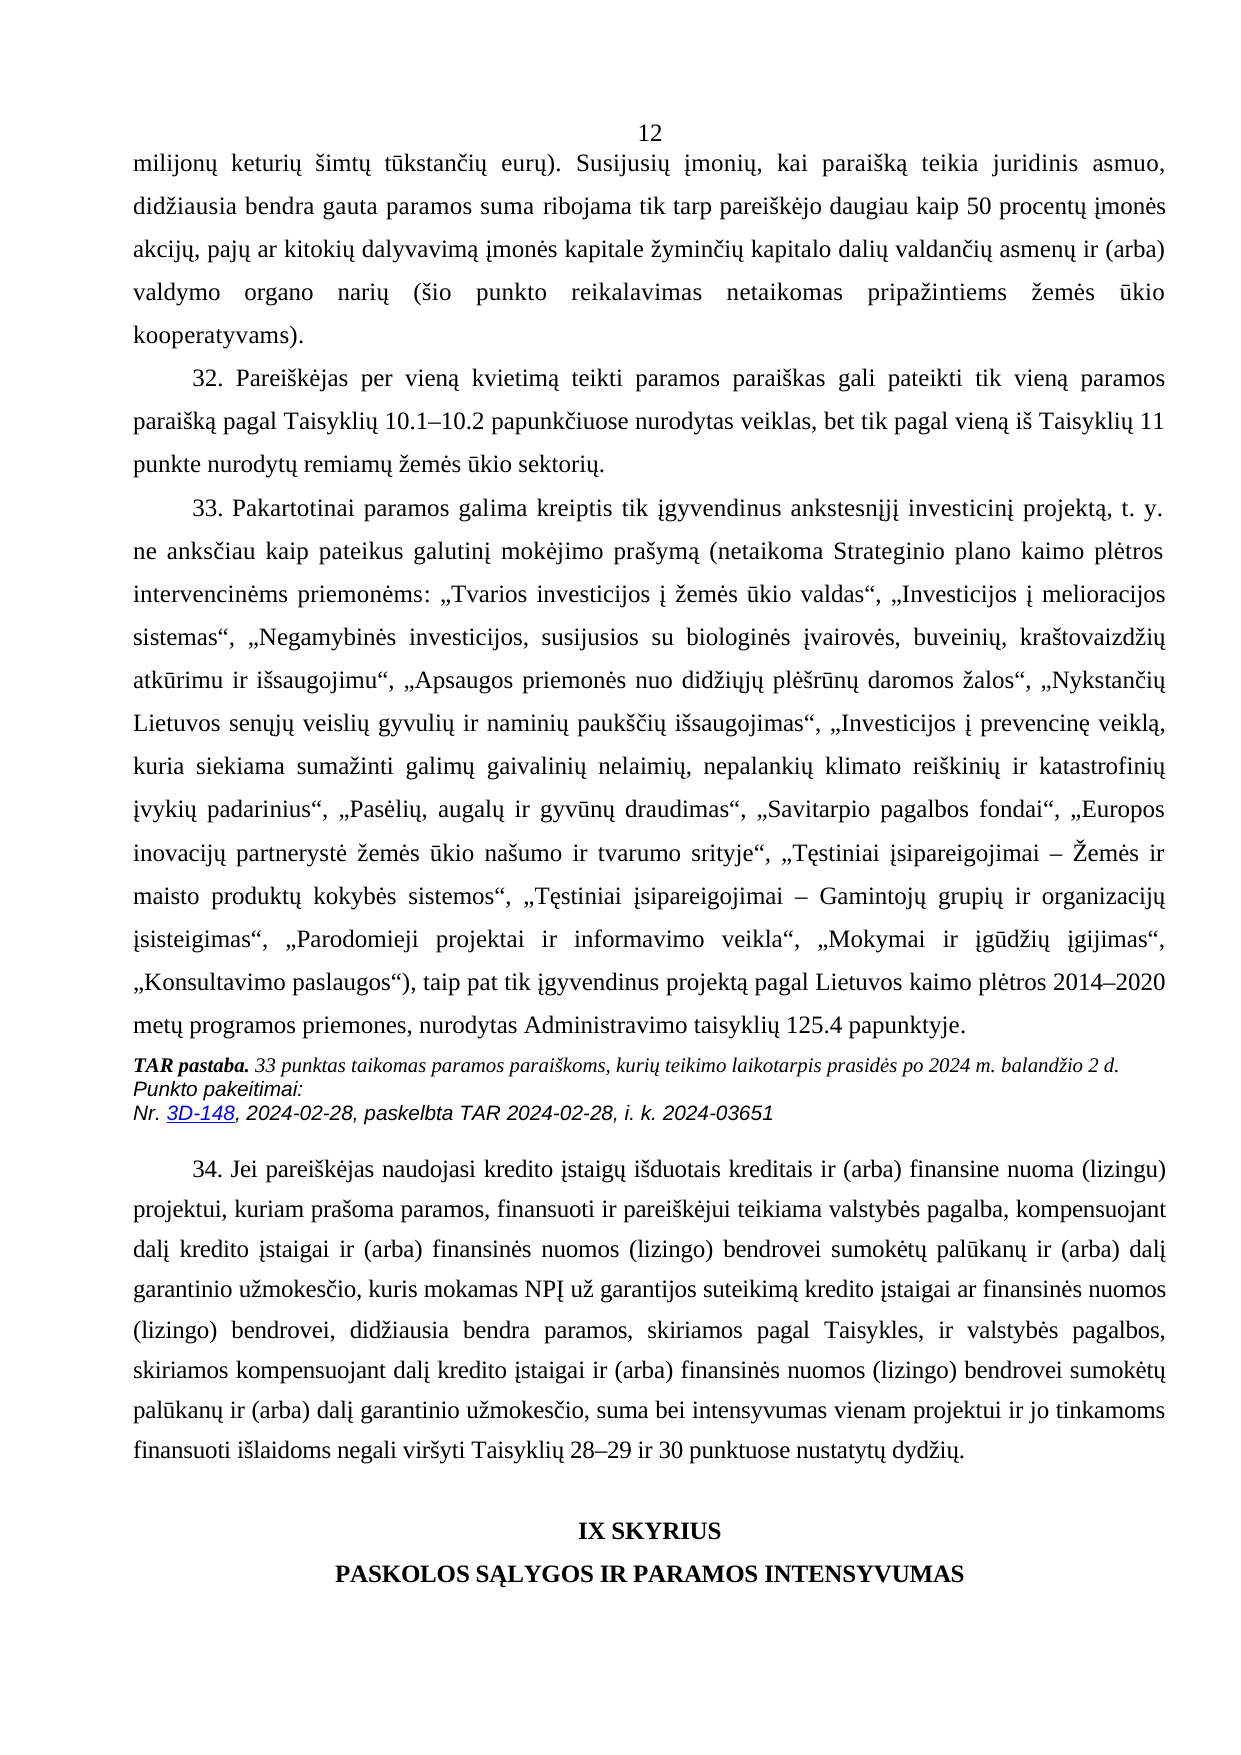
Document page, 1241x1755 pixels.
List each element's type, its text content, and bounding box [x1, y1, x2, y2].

text TAR pastaba. 33 punktas taikomas paramos paraiškoms, kurių teikimo laikotarpis prasidės po 2024 m. balandžio 2 d. [133, 1053, 1166, 1077]
text IX SKYRIUS [133, 1516, 1166, 1544]
text Nr. 3D-148, 2024-02-28, paskelbta TAR 2024-02-28, i. k. 2024-03651 [133, 1101, 1166, 1125]
text milijonų keturių šimtų tūkstančių eurų). Susijusių įmonių, kai paraišką teikia juridinis asmuo, didžiausia bendra gauta paramos suma ribojama tik tarp pareiškėjo daugiau kaip 50 procentų įmonės akcijų, pajų ar kitokių dalyvavimą įmonės kapitale žyminčių kapitalo dalių valdančių asmenų ir (arba) valdymo organo narių (šio punkto reikalavimas netaikomas pripažintiems žemės ūkio kooperatyvams). [133, 148, 1166, 349]
text Punkto pakeitimai: [133, 1077, 1166, 1101]
text 33. Pakartotinai paramos galima kreiptis tik įgyvendinus ankstesnįjį investicinį projektą, t. y. ne anksčiau kaip pateikus galutinį mokėjimo prašymą (netaikoma Strateginio plano kaimo plėtros intervencinėms priemonėms: „Tvarios investicijos į žemės ūkio valdas“, „Investicijos į melioracijos sistemas“, „Negamybinės investicijos, susijusios su biologinės įvairovės, buveinių, kraštovaizdžių atkūrimu ir išsaugojimu“, „Apsaugos priemonės nuo didžiųjų plėšrūnų daromos žalos“, „Nykstančių Lietuvos senųjų veislių gyvulių ir naminių paukščių išsaugojimas“, „Investicijos į prevencinę veiklą, kuria siekiama sumažinti galimų gaivalinių nelaimių, nepalankių klimato reiškinių ir katastrofinių įvykių padarinius“, „Pasėlių, augalų ir gyvūnų draudimas“, „Savitarpio pagalbos fondai“, „Europos inovacijų partnerystė žemės ūkio našumo ir tvarumo srityje“, „Tęstiniai įsipareigojimai – Žemės ir maisto produktų kokybės sistemos“, „Tęstiniai įsipareigojimai – Gamintojų grupių ir organizacijų įsisteigimas“, „Parodomieji projektai ir informavimo veikla“, „Mokymai ir įgūdžių įgijimas“, „Konsultavimo paslaugos“), taip pat tik įgyvendinus projektą pagal Lietuvos kaimo plėtros 2014–2020 metų programos priemones, nurodytas Administravimo taisyklių 125.4 papunktyje. [133, 493, 1166, 1039]
text PASKOLOS SĄLYGOS IR PARAMOS INTENSYVUMAS [133, 1559, 1166, 1588]
text 32. Pareiškėjas per vieną kvietimą teikti paramos paraiškas gali pateikti tik vieną paramos paraišką pagal Taisyklių 10.1–10.2 papunkčiuose nurodytas veiklas, bet tik pagal vieną iš Taisyklių 11 punkte nurodytų remiamų žemės ūkio sektorių. [133, 363, 1166, 478]
text 34. Jei pareiškėjas naudojasi kredito įstaigų išduotais kreditais ir (arba) finansine nuoma (lizingu) projektui, kuriam prašoma paramos, finansuoti ir pareiškėjui teikiama valstybės pagalba, kompensuojant dalį kredito įstaigai ir (arba) finansinės nuomos (lizingo) bendrovei sumokėtų palūkanų ir (arba) dalį garantinio užmokesčio, kuris mokamas NPĮ už garantijos suteikimą kredito įstaigai ar finansinės nuomos (lizingo) bendrovei, didžiausia bendra paramos, skiriamos pagal Taisykles, ir valstybės pagalbos, skiriamos kompensuojant dalį kredito įstaigai ir (arba) finansinės nuomos (lizingo) bendrovei sumokėtų palūkanų ir (arba) dalį garantinio užmokesčio, suma bei intensyvumas vienam projektui ir jo tinkamoms finansuoti išlaidoms negali viršyti Taisyklių 28–29 ir 30 punktuose nustatytų dydžių. [133, 1154, 1166, 1464]
